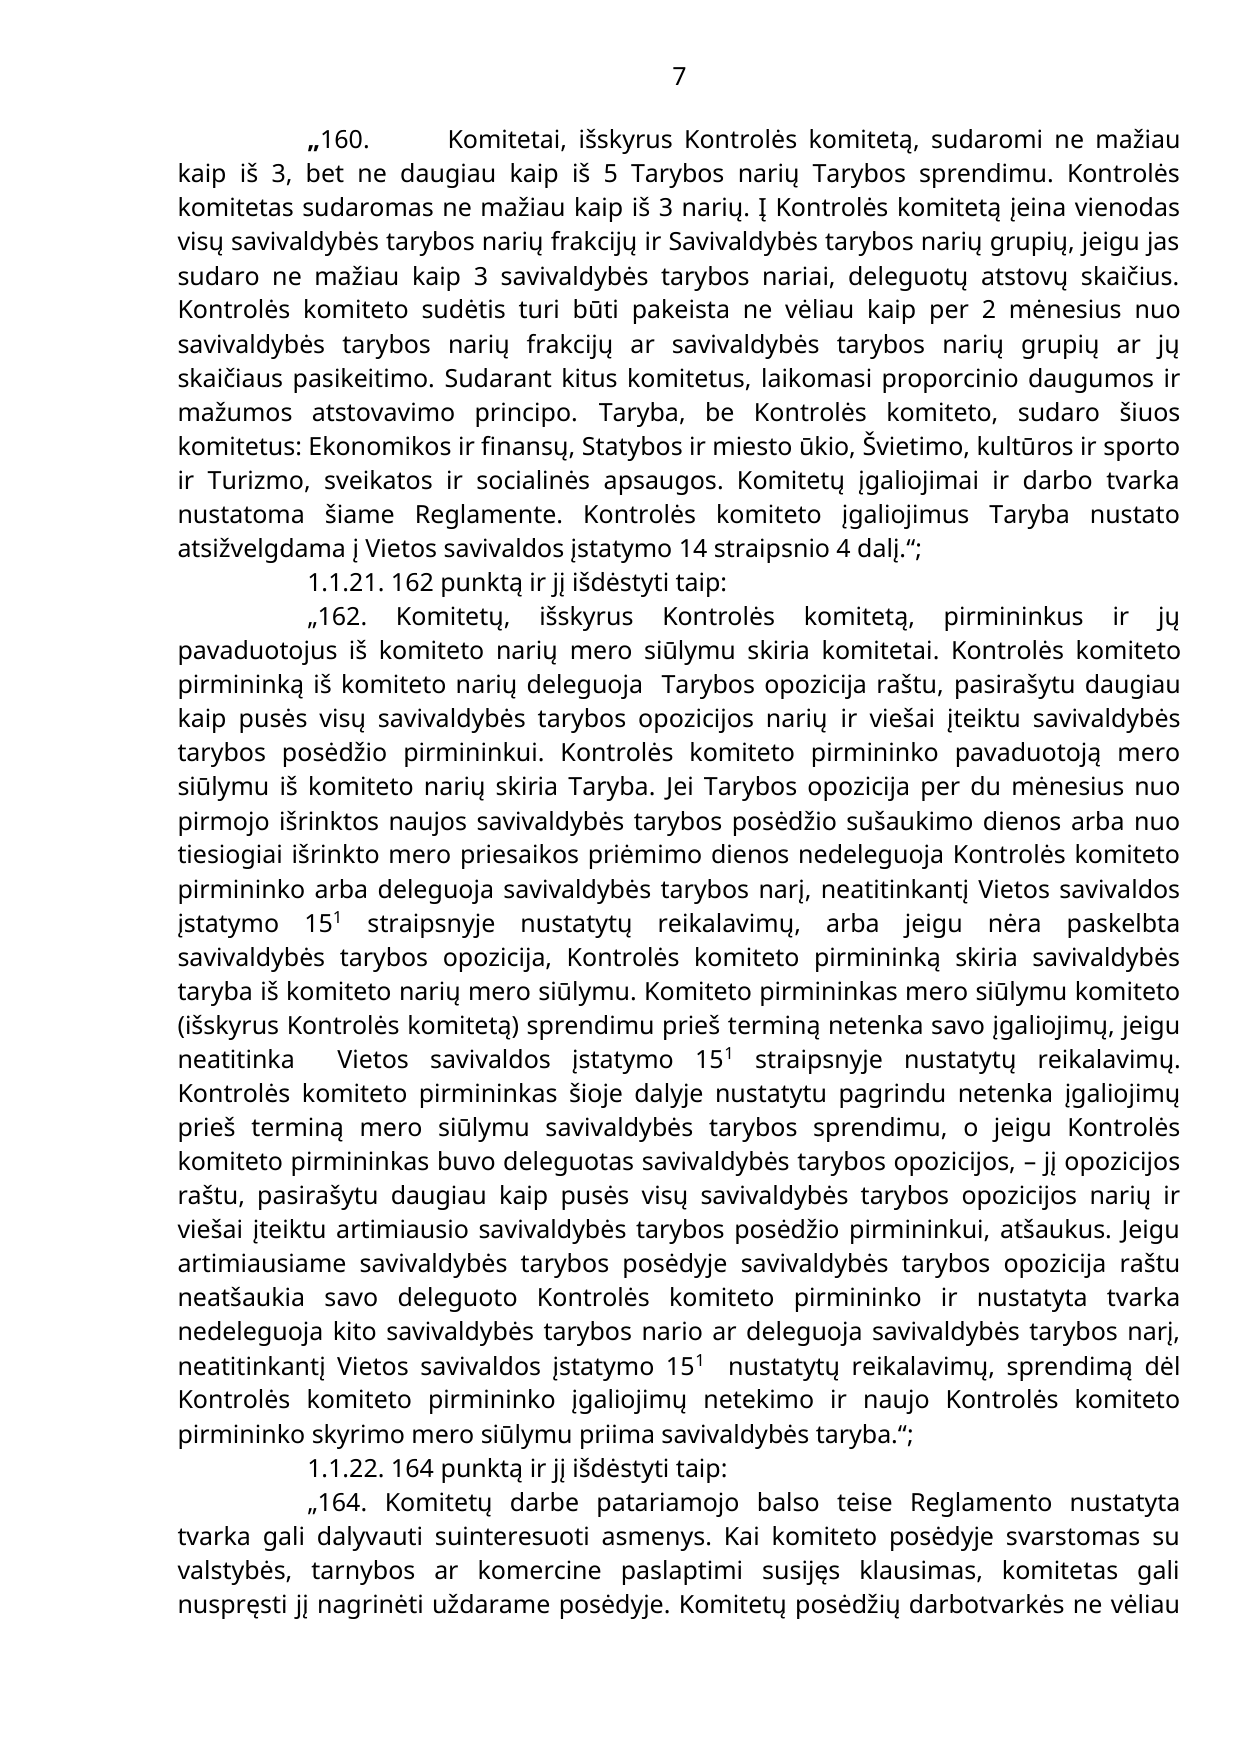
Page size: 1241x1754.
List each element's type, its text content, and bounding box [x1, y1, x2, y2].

text „162. Komitetų, išskyrus Kontrolės komitetą, pirmininkus ir jų pavaduotojus iš komiteto narių mero siūlymu skiria komitetai. Kontrolės komiteto pirmininką iš komiteto narių deleguoja Tarybos opozicija raštu, pasirašytu daugiau kaip pusės visų savivaldybės tarybos opozicijos narių ir viešai įteiktu savivaldybės tarybos posėdžio pirmininkui. Kontrolės komiteto pirmininko pavaduotoją mero siūlymu iš komiteto narių skiria Taryba. Jei Tarybos opozicija per du mėnesius nuo pirmojo išrinktos naujos savivaldybės tarybos posėdžio sušaukimo dienos arba nuo tiesiogiai išrinkto mero priesaikos priėmimo dienos nedeleguoja Kontrolės komiteto pirmininko arba deleguoja savivaldybės tarybos narį, neatitinkantį Vietos savivaldos įstatymo 151 straipsnyje nustatytų reikalavimų, arba jeigu nėra paskelbta savivaldybės tarybos opozicija, Kontrolės komiteto pirmininką skiria savivaldybės taryba iš komiteto narių mero siūlymu. Komiteto pirmininkas mero siūlymu komiteto (išskyrus Kontrolės komitetą) sprendimu prieš terminą netenka savo įgaliojimų, jeigu neatitinka Vietos savivaldos įstatymo 151 straipsnyje nustatytų reikalavimų. Kontrolės komiteto pirmininkas šioje dalyje nustatytu pagrindu netenka įgaliojimų prieš terminą mero siūlymu savivaldybės tarybos sprendimu, o jeigu Kontrolės komiteto pirmininkas buvo deleguotas savivaldybės tarybos opozicijos, – jį opozicijos raštu, pasirašytu daugiau kaip pusės visų savivaldybės tarybos opozicijos narių ir viešai įteiktu artimiausio savivaldybės tarybos posėdžio pirmininkui, atšaukus. Jeigu artimiausiame savivaldybės tarybos posėdyje savivaldybės tarybos opozicija raštu neatšaukia savo deleguoto Kontrolės komiteto pirmininko ir nustatyta tvarka nedeleguoja kito savivaldybės tarybos nario ar deleguoja savivaldybės tarybos narį, neatitinkantį Vietos savivaldos įstatymo 151 nustatytų reikalavimų, sprendimą dėl Kontrolės komiteto pirmininko įgaliojimų netekimo ir naujo Kontrolės komiteto pirmininko skyrimo mero siūlymu priima savivaldybės taryba.“; [177, 599, 1181, 1450]
text 1.1.21. 162 punktą ir jį išdėstyti taip: [177, 565, 1181, 599]
text „164. Komitetų darbe patariamojo balso teise Reglamento nustatyta tvarka gali dalyvauti suinteresuoti asmenys. Kai komiteto posėdyje svarstomas su valstybės, tarnybos ar komercine paslaptimi susijęs klausimas, komitetas gali nuspręsti jį nagrinėti uždarame posėdyje. Komitetų posėdžių darbotvarkės ne vėliau [177, 1484, 1181, 1621]
text 1.1.22. 164 punktą ir jį išdėstyti taip: [177, 1450, 1181, 1484]
text „160. Komitetai, išskyrus Kontrolės komitetą, sudaromi ne mažiau kaip iš 3, bet ne daugiau kaip iš 5 Tarybos narių Tarybos sprendimu. Kontrolės komitetas sudaromas ne mažiau kaip iš 3 narių. Į Kontrolės komitetą įeina vienodas visų savivaldybės tarybos narių frakcijų ir Savivaldybės tarybos narių grupių, jeigu jas sudaro ne mažiau kaip 3 savivaldybės tarybos nariai, deleguotų atstovų skaičius. Kontrolės komiteto sudėtis turi būti pakeista ne vėliau kaip per 2 mėnesius nuo savivaldybės tarybos narių frakcijų ar savivaldybės tarybos narių grupių ar jų skaičiaus pasikeitimo. Sudarant kitus komitetus, laikomasi proporcinio daugumos ir mažumos atstovavimo principo. Taryba, be Kontrolės komiteto, sudaro šiuos komitetus: Ekonomikos ir finansų, Statybos ir miesto ūkio, Švietimo, kultūros ir sporto ir Turizmo, sveikatos ir socialinės apsaugos. Komitetų įgaliojimai ir darbo tvarka nustatoma šiame Reglamente. Kontrolės komiteto įgaliojimus Taryba nustato atsižvelgdama į Vietos savivaldos įstatymo 14 straipsnio 4 dalį.“; [177, 122, 1181, 565]
